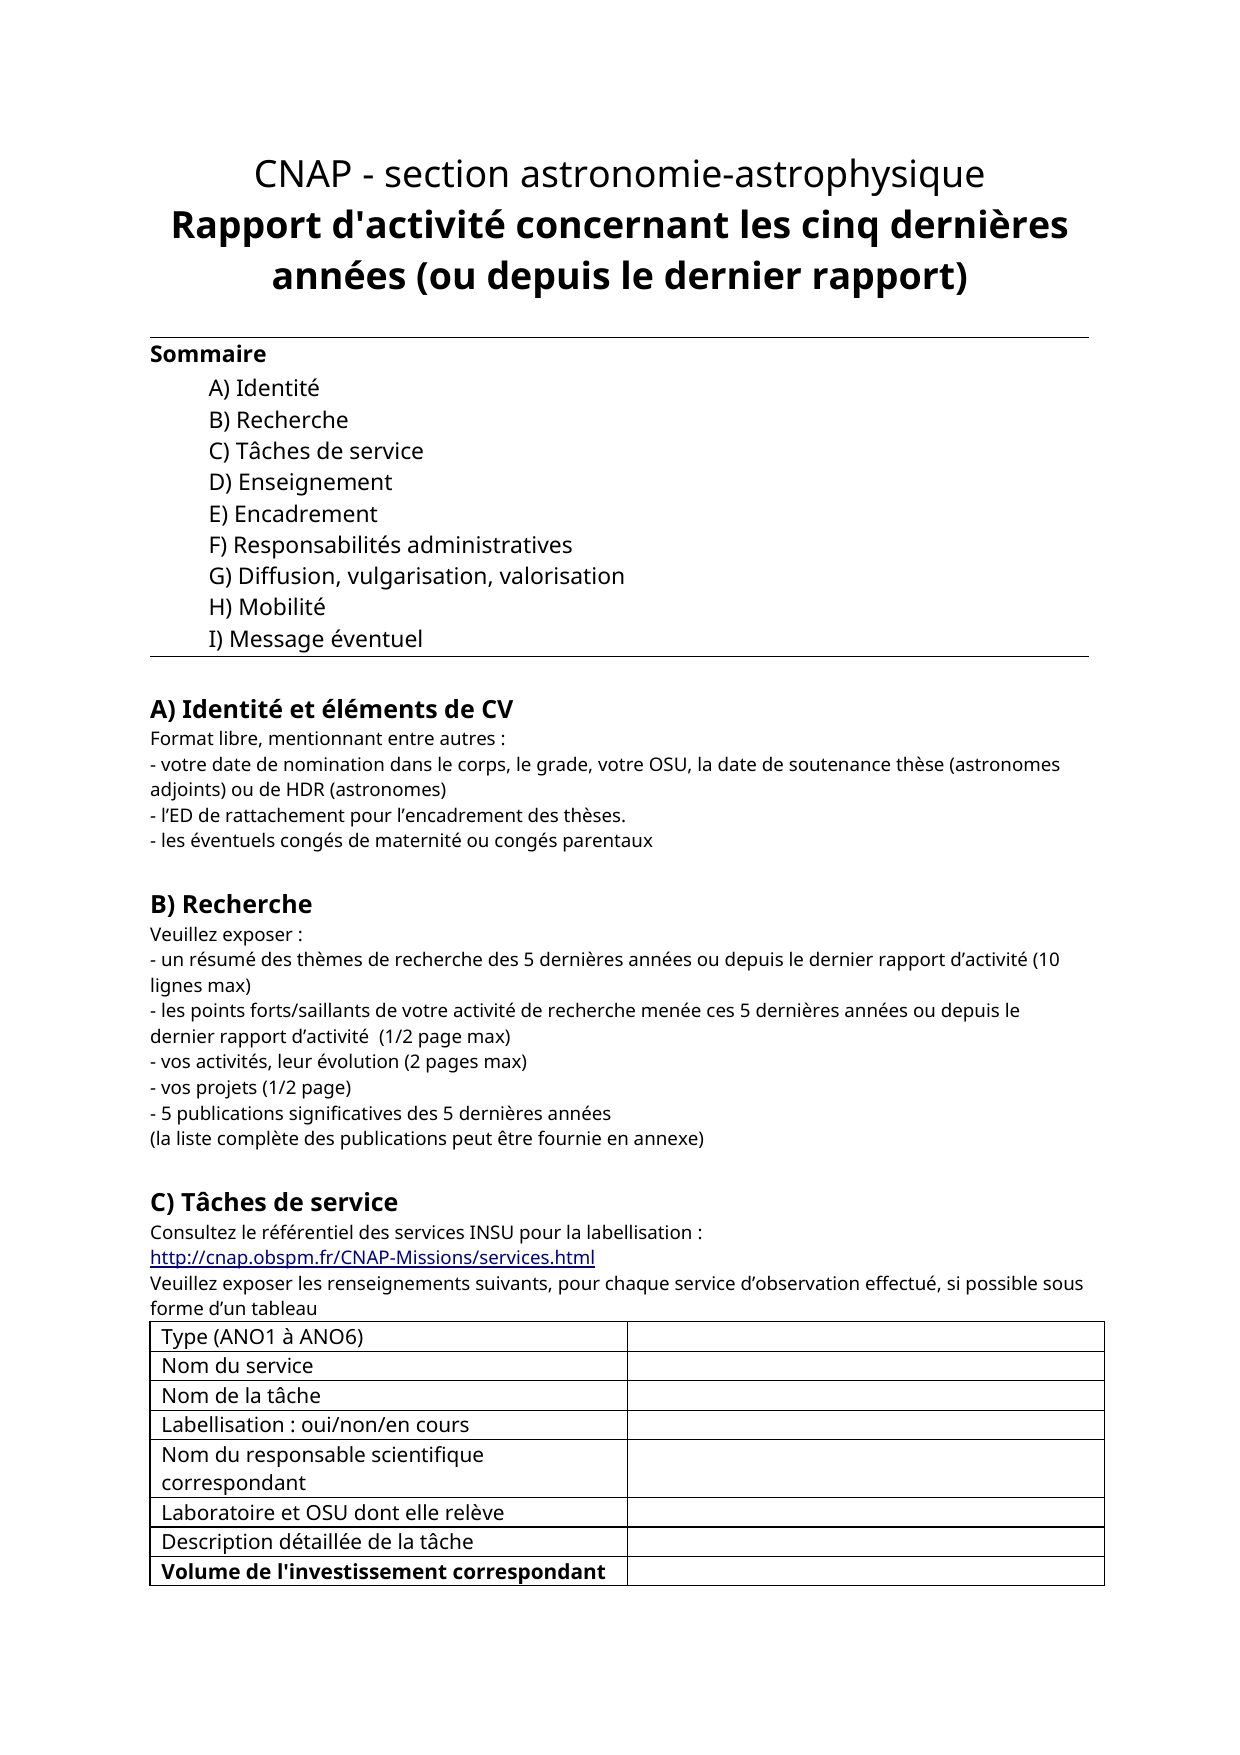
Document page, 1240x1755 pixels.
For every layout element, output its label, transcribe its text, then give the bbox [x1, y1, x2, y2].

text Consultez le référentiel des services INSU pour la labellisation : http://cnap.obspm.fr/CNAP-Missions/services.html [150, 1219, 1089, 1270]
table_header Type (ANO1 à ANO6) [151, 1322, 627, 1351]
table_cell Volume de l'investissement correspondant [151, 1557, 627, 1585]
text (la liste complète des publications peut être fournie en annexe) [150, 1125, 1089, 1151]
text - votre date de nomination dans le corps, le grade, votre OSU, la date de soutenance thèse (astronomes adjoints) ou de HDR (astronomes) [150, 751, 1089, 802]
text - l’ED de rattachement pour l’encadrement des thèses. [150, 802, 1089, 828]
table_cell [628, 1557, 1104, 1585]
table_cell Nom du responsable scientifique correspondant [151, 1440, 627, 1497]
text G) Diffusion, vulgarisation, valorisation [150, 560, 1089, 591]
text I) Message éventuel [150, 622, 1089, 656]
text A) Identité et éléments de CV [150, 691, 1089, 726]
text Format libre, mentionnant entre autres : [150, 726, 1089, 751]
table_cell [628, 1498, 1104, 1526]
table_cell Labellisation : oui/non/en cours [151, 1411, 627, 1439]
table_cell [628, 1528, 1104, 1556]
table_cell Nom de la tâche [151, 1381, 627, 1409]
text - les points forts/saillants de votre activité de recherche menée ces 5 dernières années ou depuis le dernier rapport d’activité (1/2 page max) [150, 998, 1089, 1049]
text - un résumé des thèmes de recherche des 5 dernières années ou depuis le dernier rapport d’activité (10 lignes max) [150, 947, 1089, 998]
text - vos activités, leur évolution (2 pages max) [150, 1049, 1089, 1074]
text - vos projets (1/2 page) [150, 1074, 1089, 1100]
table_cell Nom du service [151, 1352, 627, 1380]
table_cell [628, 1411, 1104, 1439]
table_cell [628, 1352, 1104, 1380]
table_cell Laboratoire et OSU dont elle relève [151, 1498, 627, 1526]
text C) Tâches de service [150, 435, 1089, 466]
table_header [628, 1322, 1104, 1351]
text Veuillez exposer : [150, 921, 1089, 947]
text Veuillez exposer les renseignements suivants, pour chaque service d’observation effectué, si possible sous forme d’un tableau [150, 1270, 1089, 1321]
text - 5 publications significatives des 5 dernières années [150, 1100, 1089, 1125]
text Rapport d'activité concernant les cinq dernières années (ou depuis le dernier rapport) [150, 199, 1089, 301]
text Sommaire [150, 338, 1089, 370]
text H) Mobilité [150, 591, 1089, 622]
table_cell [628, 1381, 1104, 1409]
text C) Tâches de service [150, 1185, 1089, 1219]
text B) Recherche [150, 887, 1089, 921]
text - les éventuels congés de maternité ou congés parentaux [150, 828, 1089, 853]
table_cell [628, 1440, 1104, 1497]
table_cell Description détaillée de la tâche [151, 1528, 627, 1556]
text A) Identité [150, 370, 1089, 404]
text F) Responsabilités administratives [150, 529, 1089, 560]
text CNAP - section astronomie-astrophysique [150, 148, 1089, 199]
text D) Enseignement [150, 466, 1089, 497]
text E) Encadrement [150, 497, 1089, 529]
text B) Recherche [150, 404, 1089, 435]
